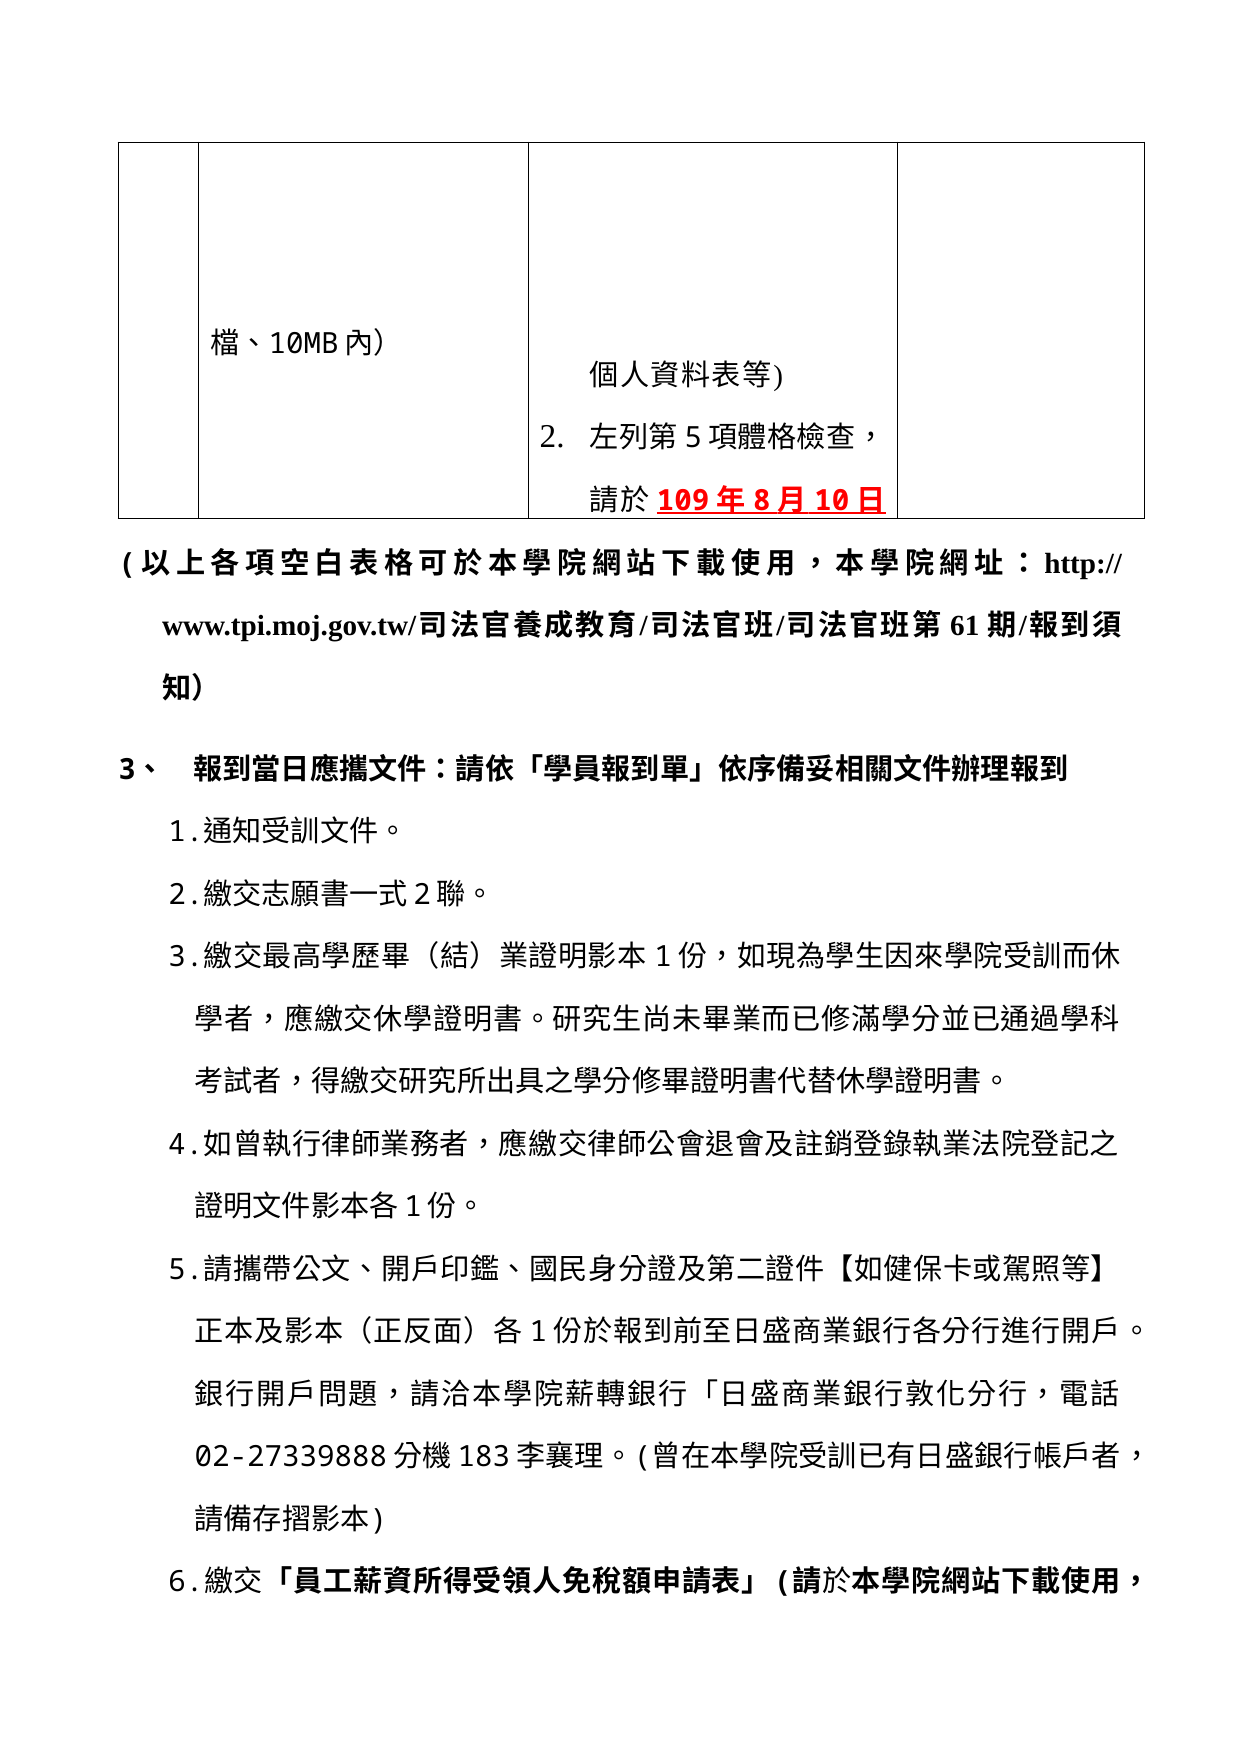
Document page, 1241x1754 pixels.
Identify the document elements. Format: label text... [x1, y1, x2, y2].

text 3.繳交最高學歷畢（結）業證明影本1份，如現為學生因來學院受訓而休學者，應繳交休學證明書。研究生尚未畢業而已修滿學分並已通過學科考試者，得繳交研究所出具之學分修畢證明書代替休學證明書。 [168, 912, 1122, 1100]
text 1.通知受訓文件。 [168, 787, 1122, 850]
table_cell [119, 143, 198, 518]
text 4.如曾執行律師業務者，應繳交律師公會退會及註銷登錄執業法院登記之證明文件影本各1份。 [168, 1100, 1122, 1225]
text 6.繳交「員工薪資所得受領人免稅額申請表」(請於本學院網站下載使用，本學院網址：http://www.tpi.moj.gov.tw/司法官養成教育/司法官班/司法官班第61期/報到須知)。 [168, 1537, 1122, 1600]
table_cell 檔、10MB內） [199, 143, 528, 518]
table_cell 左列第1至4項表格請至本學院網站：司法官養成教育/司法官班/司法官班第61期/報到須知下載填寫。第1至4、6項請於109年5月20日前，將電子檔e-mail至學務組judy0114@mail.moj.gov.tw信箱。文件檔名請以姓名-文件名稱登載。（ex:王大明-學員個人資料表等) 左列第5項體格檢查，請於109年8月10日前將檢查表正本以掛號寄回本學院。 [529, 143, 897, 518]
list 報到當日應攜文件：請依「學員報到單」依序備妥相關文件辦理報到 [118, 725, 1122, 787]
text (以上各項空白表格可於本學院網站下載使用，本學院網址：http://www.tpi.moj.gov.tw/司法官養成教育/司法官班/司法官班第61期/報到須知） [118, 519, 1122, 706]
table_cell [898, 143, 1144, 518]
text 5.請攜帶公文、開戶印鑑、國民身分證及第二證件【如健保卡或駕照等】正本及影本（正反面）各1份於報到前至日盛商業銀行各分行進行開戶。銀行開戶問題，請洽本學院薪轉銀行「日盛商業銀行敦化分行，電話02-27339888分機183李襄理。(曾在本學院受訓已有日盛銀行帳戶者，請備存摺影本) [168, 1225, 1122, 1537]
text 2.繳交志願書一式2聯。 [168, 850, 1122, 912]
